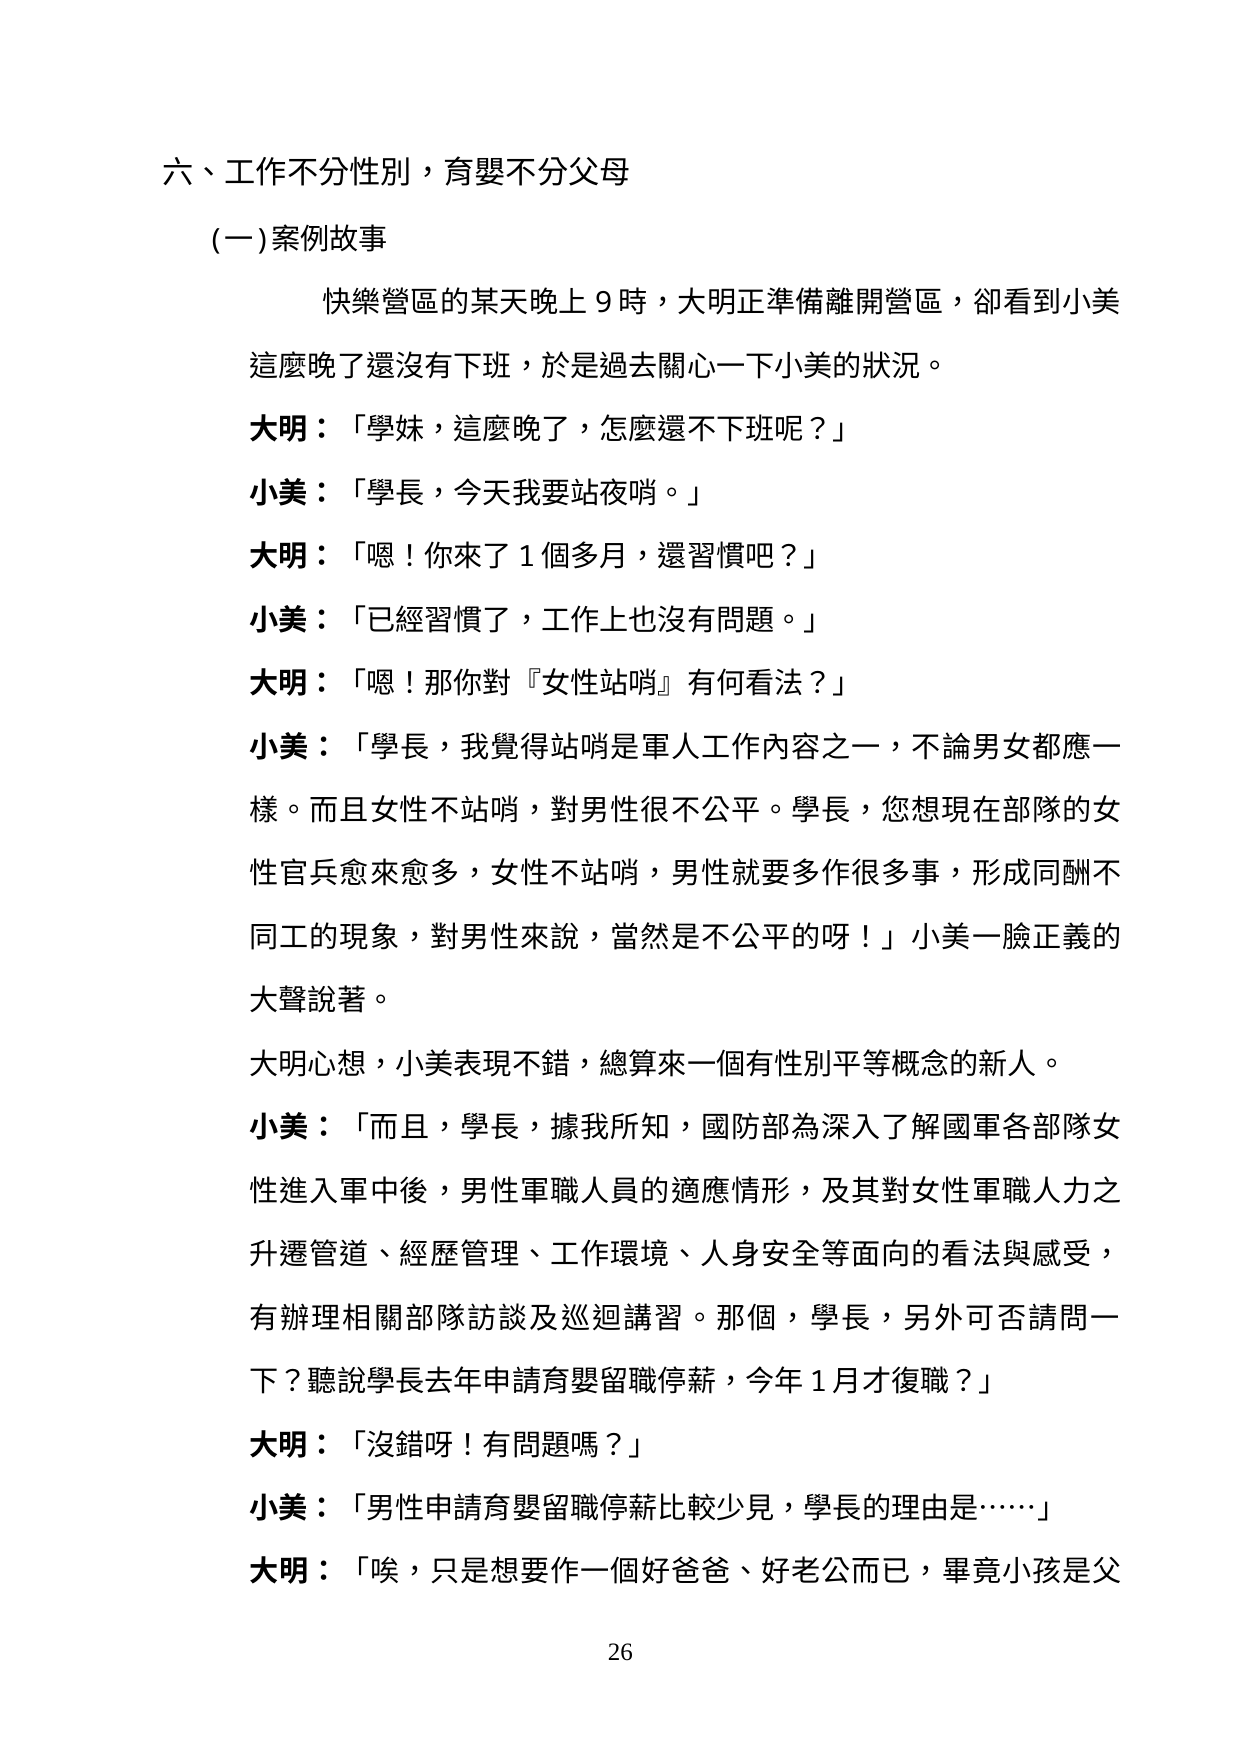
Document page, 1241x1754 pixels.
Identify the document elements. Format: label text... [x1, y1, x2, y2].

text 小美：「學長，今天我要站夜哨。」 [249, 469, 1122, 512]
text 大明：「沒錯呀！有問題嗎？」 [249, 1421, 1122, 1463]
text 小美：「而且，學長，據我所知，國防部為深入了解國軍各部隊女性進入軍中後，男性軍職人員的適應情形，及其對女性軍職人力之升遷管道、經歷管理、工作環境、人身安全等面向的看法與感受，有辦理相關部隊訪談及巡迴講習。那個，學長，另外可否請問一下？聽說學長去年申請育嬰留職停薪，今年1月才復職？」 [249, 1104, 1122, 1400]
text 大明：「學妹，這麼晚了，怎麼還不下班呢？」 [249, 406, 1122, 448]
text 小美：「已經習慣了，工作上也沒有問題。」 [249, 596, 1122, 639]
text 小美：「男性申請育嬰留職停薪比較少見，學長的理由是……」 [249, 1484, 1122, 1527]
text 大明：「嗯！你來了1個多月，還習慣吧？」 [249, 533, 1122, 575]
text 快樂營區的某天晚上9時，大明正準備離開營區，卻看到小美這麼晚了還沒有下班，於是過去關心一下小美的狀況。 [249, 279, 1122, 385]
text 小美：「學長，我覺得站哨是軍人工作內容之一，不論男女都應一樣。而且女性不站哨，對男性很不公平。學長，您想現在部隊的女性官兵愈來愈多，女性不站哨，男性就要多作很多事，形成同酬不同工的現象，對男性來說，當然是不公平的呀！」小美一臉正義的大聲說著。 [249, 723, 1122, 1019]
subtitle 六、工作不分性別，育嬰不分父母 [162, 148, 1122, 193]
text 大明：「嗯！那你對『女性站哨』有何看法？」 [249, 660, 1122, 702]
text (一)案例故事 [207, 215, 1122, 258]
text 大明：「唉，只是想要作一個好爸爸、好老公而已，畢竟小孩是父 [249, 1548, 1122, 1590]
text 大明心想，小美表現不錯，總算來一個有性別平等概念的新人。 [249, 1040, 1122, 1083]
